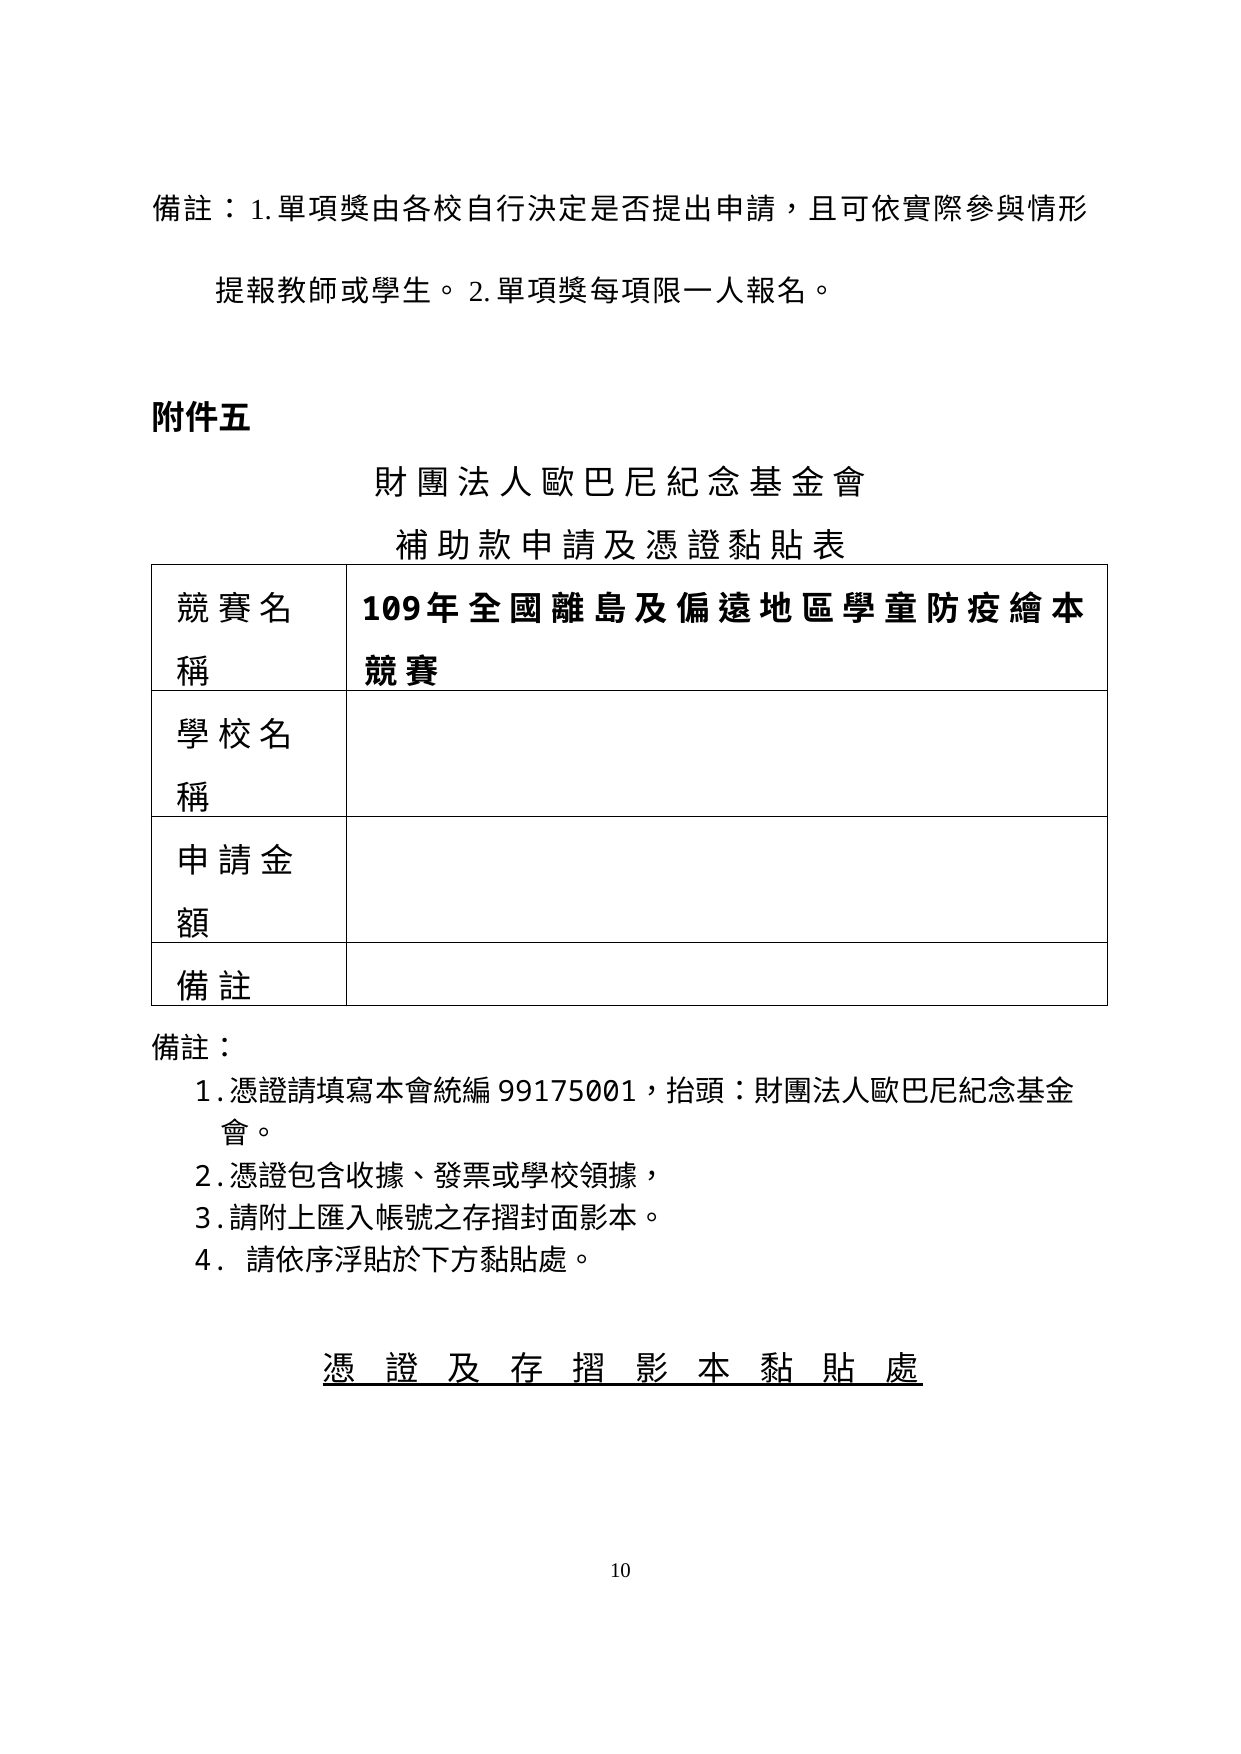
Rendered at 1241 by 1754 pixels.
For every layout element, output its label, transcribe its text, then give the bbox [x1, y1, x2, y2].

text 1.憑證請填寫本會統編99175001，抬頭：財團法人歐巴尼紀念基金會。 [176, 1067, 1089, 1152]
text 備註： [151, 1025, 1089, 1067]
text 提報教師或學生。2.單項獎每項限一人報名。 [151, 247, 1089, 309]
table_cell 學校名稱 [152, 691, 346, 816]
text 補助款申請及憑證黏貼表 [151, 501, 1089, 564]
table_cell [347, 817, 1107, 942]
text 4. 請依序浮貼於下方黏貼處。 [176, 1237, 1089, 1279]
text 備註：1.單項獎由各校自行決定是否提出申請，且可依實際參與情形 [151, 165, 1089, 228]
table_cell 申請金額 [152, 817, 346, 942]
table_cell [347, 943, 1107, 1005]
text 憑 證 及 存 摺 影 本 黏 貼 處 [151, 1325, 1089, 1387]
table_header 109年全國離島及偏遠地區學童防疫繪本競賽 [347, 565, 1107, 690]
text 附件五 [151, 390, 1089, 439]
table_cell 備註 [152, 943, 346, 1005]
text 3.請附上匯入帳號之存摺封面影本。 [176, 1194, 1089, 1237]
text 2.憑證包含收據、發票或學校領據， [176, 1152, 1089, 1194]
table_cell [347, 691, 1107, 816]
table_header 競賽名稱 [152, 565, 346, 690]
text 財團法人歐巴尼紀念基金會 [151, 439, 1089, 501]
